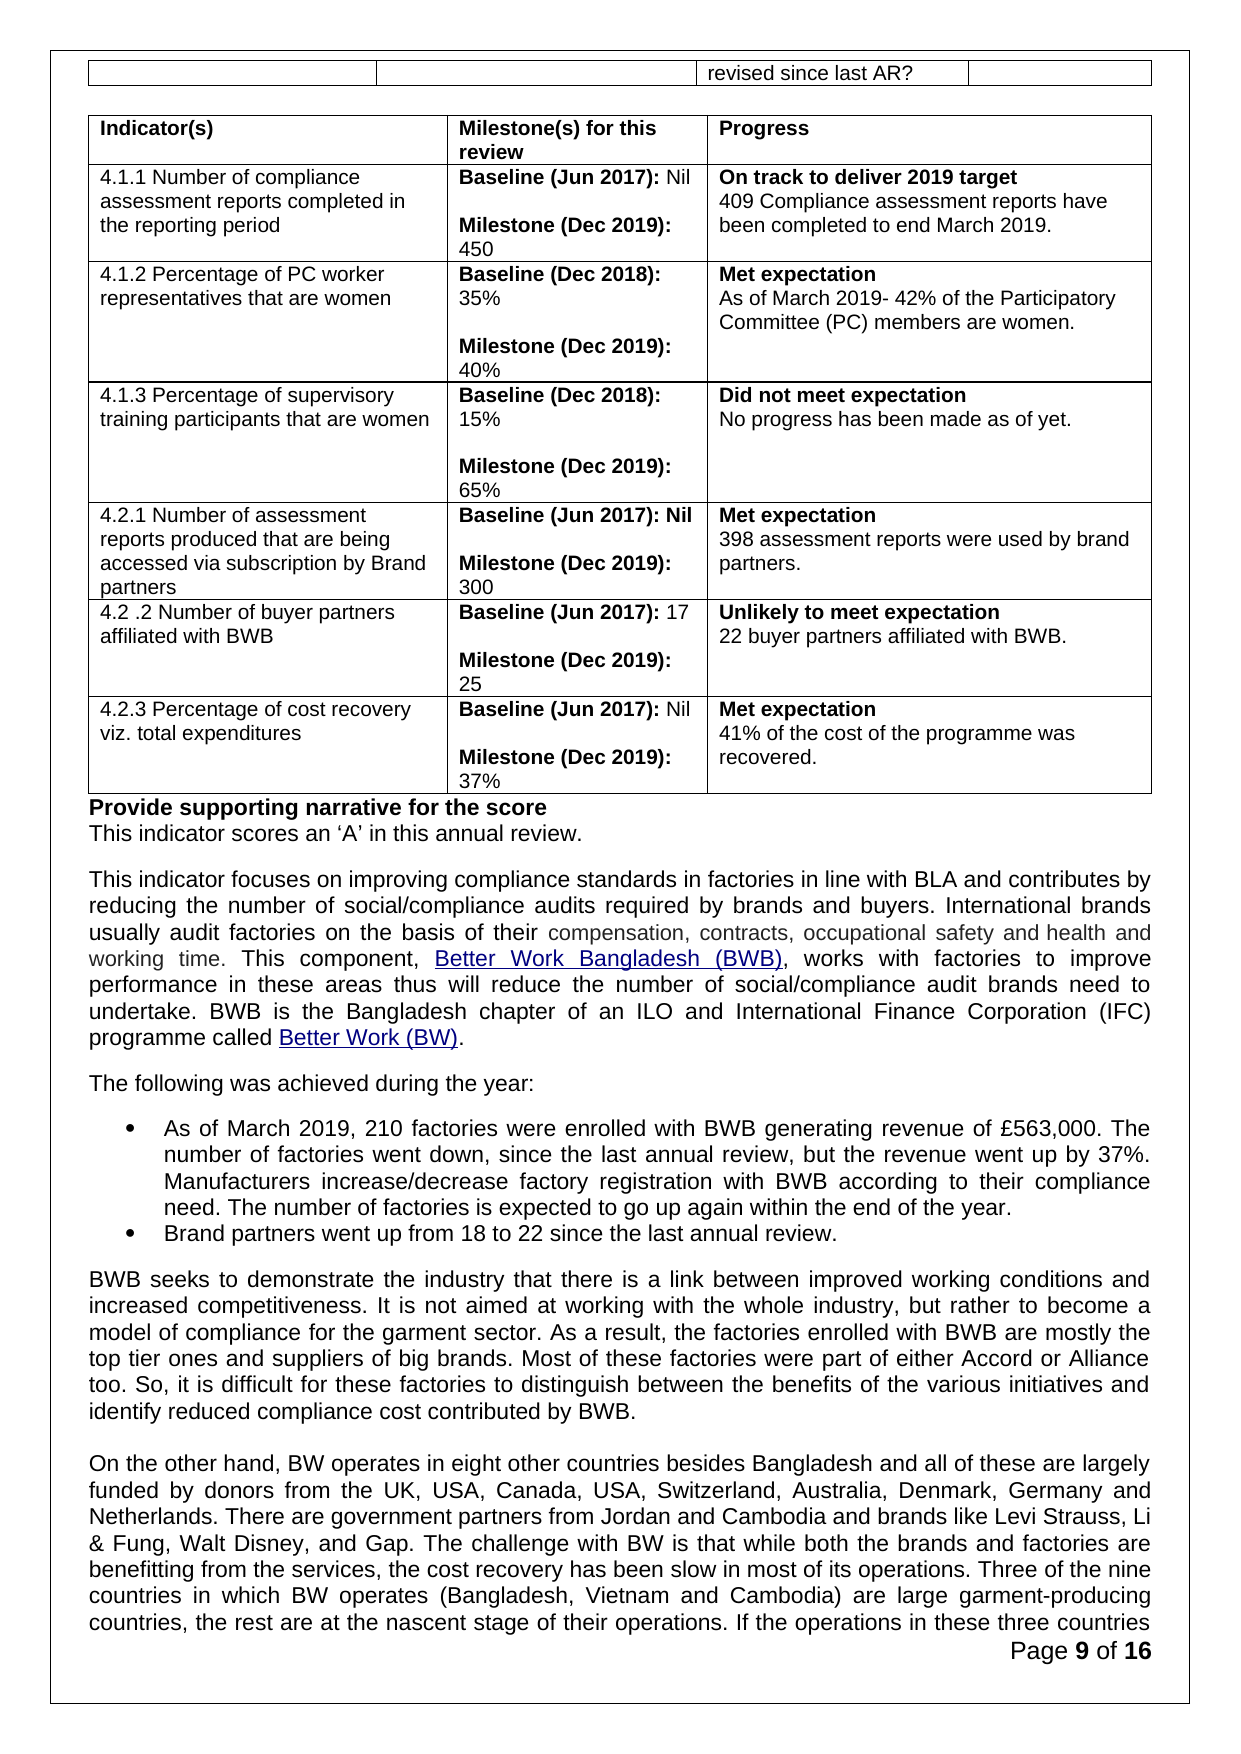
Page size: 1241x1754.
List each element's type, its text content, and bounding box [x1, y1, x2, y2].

table_header Progress [708, 116, 1151, 164]
table_cell Unlikely to meet expectation 22 buyer partners affiliated with BWB. [708, 600, 1151, 696]
table_cell [377, 61, 696, 85]
table_cell Did not meet expectation No progress has been made as of yet. [708, 383, 1151, 502]
table_cell Met expectation 41% of the cost of the programme was recovered. [708, 697, 1151, 793]
table_cell On track to deliver 2019 target 409 Compliance assessment reports have been completed to end March 2019. [708, 165, 1151, 261]
table_cell Baseline (Jun 2017): Nil Milestone (Dec 2019): 450 [448, 165, 707, 261]
text The following was achieved during the year: [89, 1069, 1152, 1096]
text This indicator scores an ‘A’ in this annual review. [89, 820, 1152, 847]
list Brand partners went up from 18 to 22 since the last annual review. [126, 1220, 1152, 1247]
list As of March 2019, 210 factories were enrolled with BWB generating revenue of £563,000. The number of factories went down, since the last annual review, but the revenue went up by 37%. Manufacturers increase/decrease factory registration with BWB according to their compliance need. The number of factories is expected to go up again within the end of the year. [126, 1115, 1152, 1220]
table_cell revised since last AR? [697, 61, 968, 85]
table_cell 4.2.3 Percentage of cost recovery viz. total expenditures [89, 697, 447, 793]
table_cell Baseline (Jun 2017): Nil Milestone (Dec 2019): 300 [448, 503, 707, 599]
table_cell Baseline (Dec 2018): 15% Milestone (Dec 2019): 65% [448, 383, 707, 502]
table_cell 4.2.1 Number of assessment reports produced that are being accessed via subscription by Brand partners [89, 503, 447, 599]
table_cell Met expectation 398 assessment reports were used by brand partners. [708, 503, 1151, 599]
table_cell [89, 61, 376, 85]
table_cell Baseline (Dec 2018): 35% Milestone (Dec 2019): 40% [448, 262, 707, 381]
table_cell Baseline (Jun 2017): Nil Milestone (Dec 2019): 37% [448, 697, 707, 793]
table_cell [969, 61, 1151, 85]
table_cell 4.1.1 Number of compliance assessment reports completed in the reporting period [89, 165, 447, 261]
table_cell Met expectation As of March 2019- 42% of the Participatory Committee (PC) members are women. [708, 262, 1151, 381]
text On the other hand, BW operates in eight other countries besides Bangladesh and all of these are largely funded by donors from the UK, USA, Canada, USA, Switzerland, Australia, Denmark, Germany and Netherlands. There are government partners from Jordan and Cambodia and brands like Levi Strauss, Li & Fung, Walt Disney, and Gap. The challenge with BW is that while both the brands and factories are benefitting from the services, the cost recovery has been slow in most of its operations. Three of the nine countries in which BW operates (Bangladesh, Vietnam and Cambodia) are large garment-producing countries, the rest are at the nascent stage of their operations. If the operations in these three countries [89, 1450, 1152, 1635]
table_cell 4.1.3 Percentage of supervisory training participants that are women [89, 383, 447, 502]
table_cell 4.1.2 Percentage of PC worker representatives that are women [89, 262, 447, 381]
table_header Indicator(s) [89, 116, 447, 164]
text Provide supporting narrative for the score [89, 794, 1152, 820]
table_cell 4.2 .2 Number of buyer partners affiliated with BWB [89, 600, 447, 696]
table_header Milestone(s) for this review [448, 116, 707, 164]
text This indicator focuses on improving compliance standards in factories in line with BLA and contributes by reducing the number of social/compliance audits required by brands and buyers. International brands usually audit factories on the basis of their compensation, contracts, occupational safety and health and working time. This component, Better Work Bangladesh (BWB), works with factories to improve performance in these areas thus will reduce the number of social/compliance audit brands need to undertake. BWB is the Bangladesh chapter of an ILO and International Finance Corporation (IFC) programme called Better Work (BW). [89, 866, 1152, 1050]
text BWB seeks to demonstrate the industry that there is a link between improved working conditions and increased competitiveness. It is not aimed at working with the whole industry, but rather to become a model of compliance for the garment sector. As a result, the factories enrolled with BWB are mostly the top tier ones and suppliers of big brands. Most of these factories were part of either Accord or Alliance too. So, it is difficult for these factories to distinguish between the benefits of the various initiatives and identify reduced compliance cost contributed by BWB. [89, 1266, 1152, 1424]
table_cell Baseline (Jun 2017): 17 Milestone (Dec 2019): 25 [448, 600, 707, 696]
